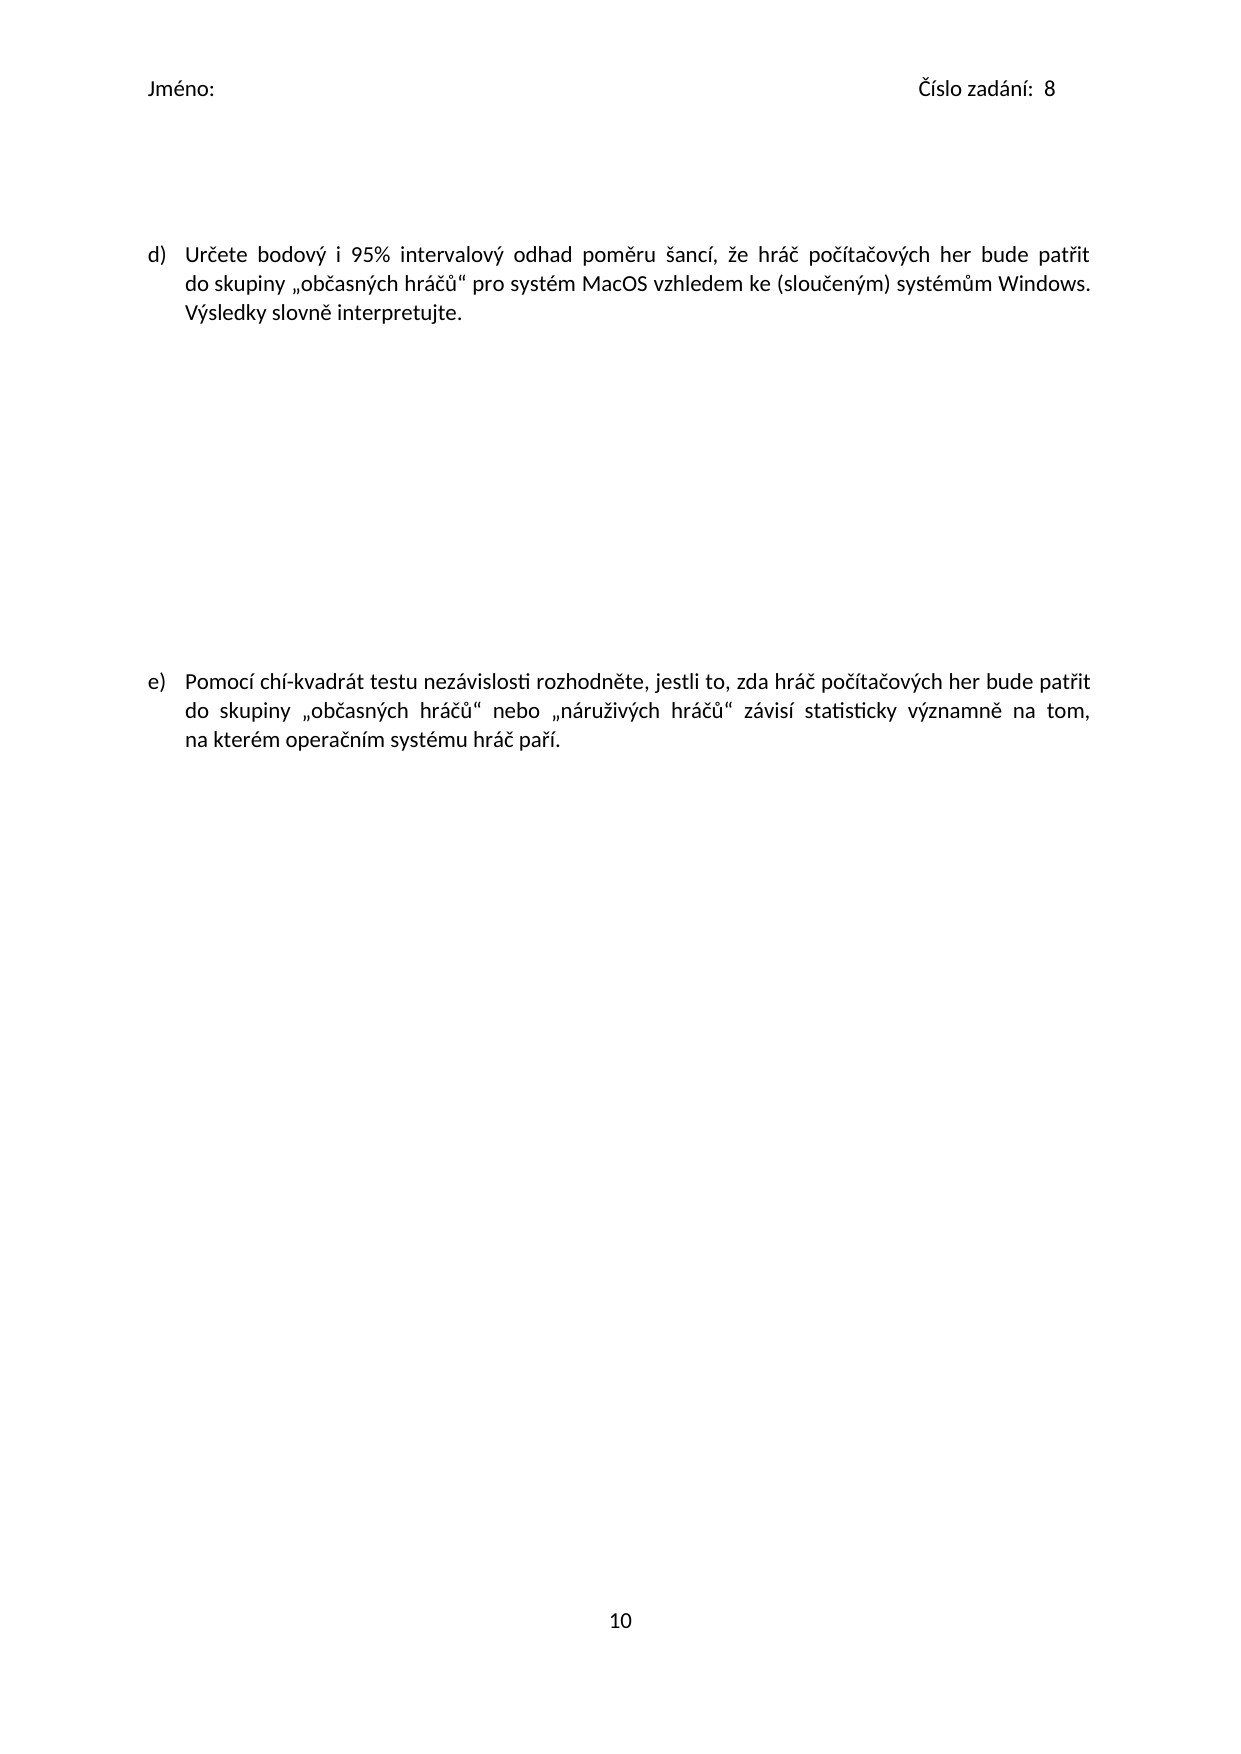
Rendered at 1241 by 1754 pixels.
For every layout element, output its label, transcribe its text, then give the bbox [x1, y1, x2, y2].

list Pomocí chí-kvadrát testu nezávislosti rozhodněte, jestli to, zda hráč počítačových her bude patřit do skupiny „občasných hráčů“ nebo „náruživých hráčů“ závisí statisticky významně na tom, na kterém operačním systému hráč paří. [148, 667, 1093, 753]
list Určete bodový i 95% intervalový odhad poměru šancí, že hráč počítačových her bude patřit do skupiny „občasných hráčů“ pro systém MacOS vzhledem ke (sloučeným) systémům Windows. Výsledky slovně interpretujte. [148, 240, 1093, 326]
